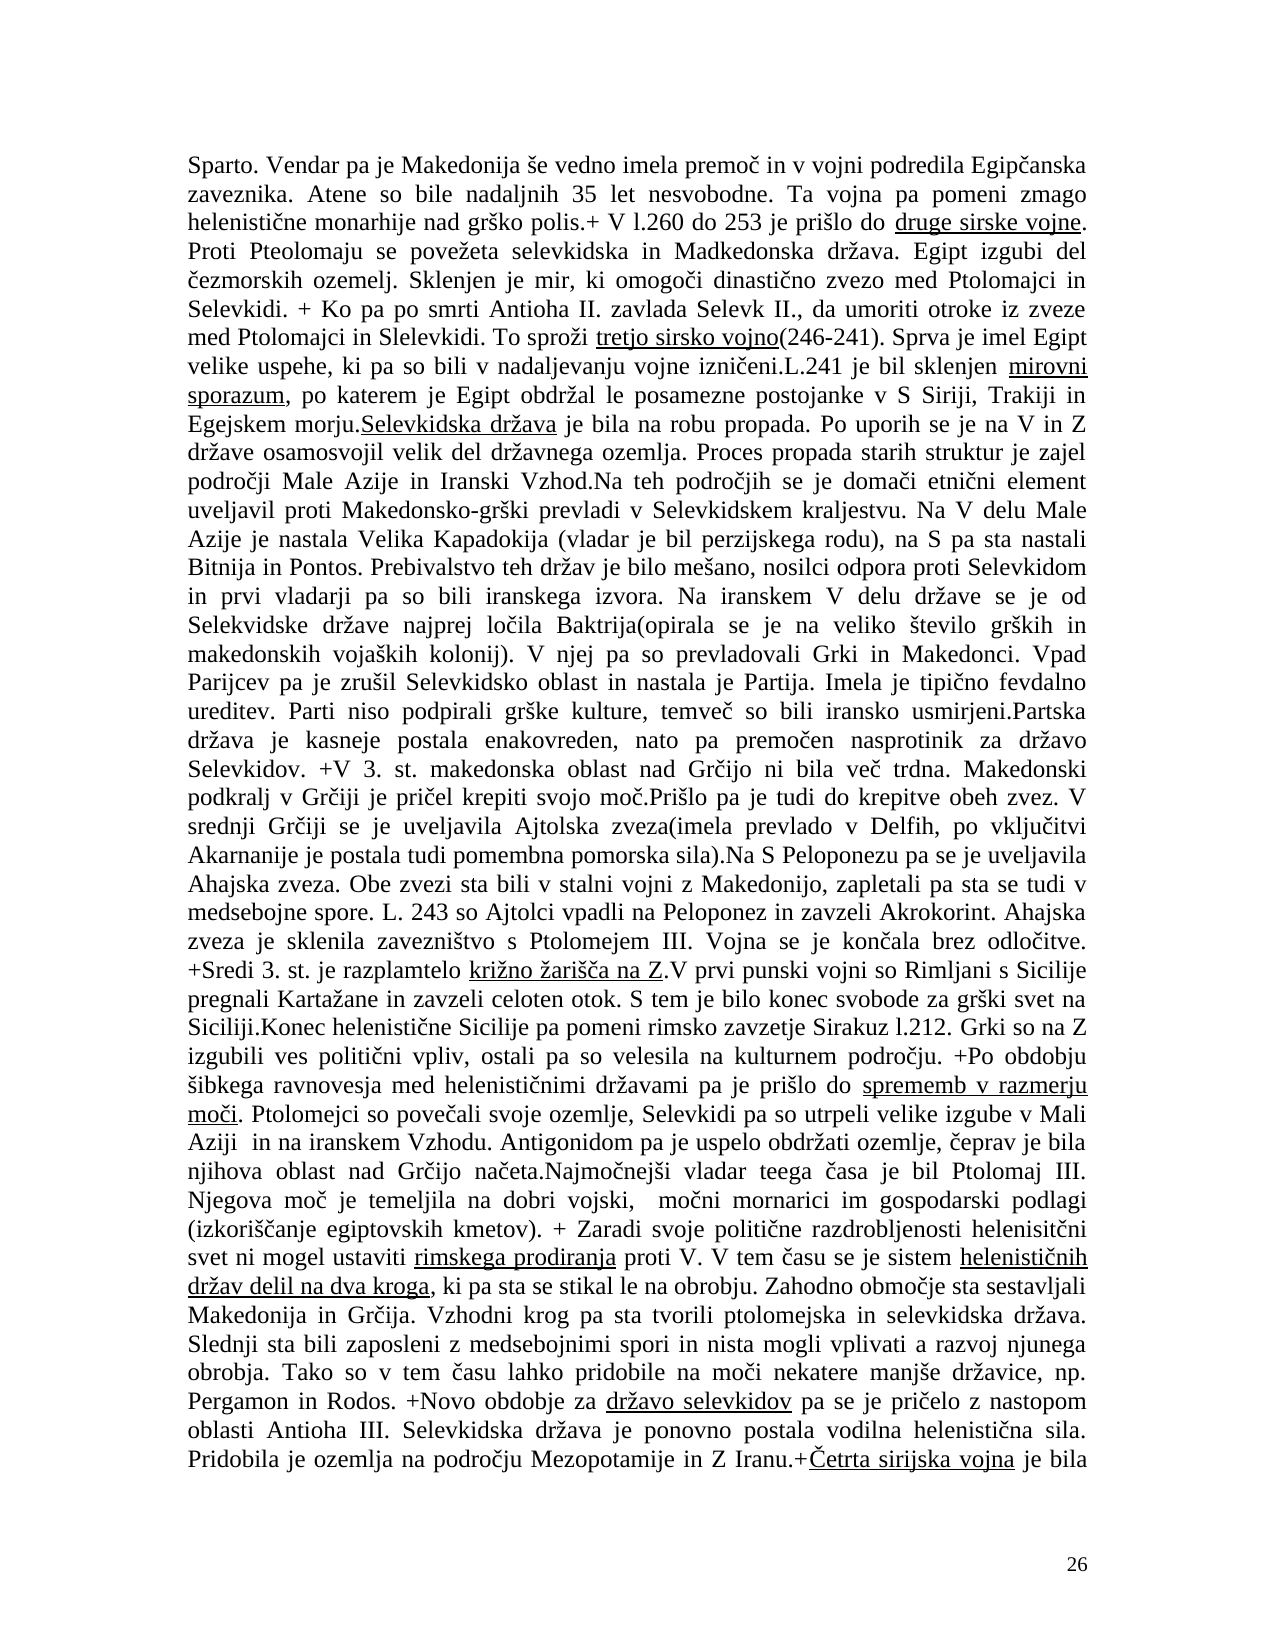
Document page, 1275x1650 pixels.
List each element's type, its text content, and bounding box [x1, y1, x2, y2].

text Sparto. Vendar pa je Makedonija še vedno imela premoč in v vojni podredila Egipčanska zaveznika. Atene so bile nadaljnih 35 let nesvobodne. Ta vojna pa pomeni zmago helenistične monarhije nad grško polis.+ V l.260 do 253 je prišlo do druge sirske vojne. Proti Pteolomaju se povežeta selevkidska in Madkedonska država. Egipt izgubi del čezmorskih ozemelj. Sklenjen je mir, ki omogoči dinastično zvezo med Ptolomajci in Selevkidi. + Ko pa po smrti Antioha II. zavlada Selevk II., da umoriti otroke iz zveze med Ptolomajci in Slelevkidi. To sproži tretjo sirsko vojno(246-241). Sprva je imel Egipt velike uspehe, ki pa so bili v nadaljevanju vojne izničeni.L.241 je bil sklenjen mirovni sporazum, po katerem je Egipt obdržal le posamezne postojanke v S Siriji, Trakiji in Egejskem morju.Selevkidska država je bila na robu propada. Po uporih se je na V in Z države osamosvojil velik del državnega ozemlja. Proces propada starih struktur je zajel področji Male Azije in Iranski Vzhod.Na teh področjih se je domači etnični element uveljavil proti Makedonsko-grški prevladi v Selevkidskem kraljestvu. Na V delu Male Azije je nastala Velika Kapadokija (vladar je bil perzijskega rodu), na S pa sta nastali Bitnija in Pontos. Prebivalstvo teh držav je bilo mešano, nosilci odpora proti Selevkidom in prvi vladarji pa so bili iranskega izvora. Na iranskem V delu države se je od Selekvidske države najprej ločila Baktrija(opirala se je na veliko število grških in makedonskih vojaških kolonij). V njej pa so prevladovali Grki in Makedonci. Vpad Parijcev pa je zrušil Selevkidsko oblast in nastala je Partija. Imela je tipično fevdalno ureditev. Parti niso podpirali grške kulture, temveč so bili iransko usmirjeni.Partska država je kasneje postala enakovreden, nato pa premočen nasprotinik za državo Selevkidov. +V 3. st. makedonska oblast nad Grčijo ni bila več trdna. Makedonski podkralj v Grčiji je pričel krepiti svojo moč.Prišlo pa je tudi do krepitve obeh zvez. V srednji Grčiji se je uveljavila Ajtolska zveza(imela prevlado v Delfih, po vključitvi Akarnanije je postala tudi pomembna pomorska sila).Na S Peloponezu pa se je uveljavila Ahajska zveza. Obe zvezi sta bili v stalni vojni z Makedonijo, zapletali pa sta se tudi v medsebojne spore. L. 243 so Ajtolci vpadli na Peloponez in zavzeli Akrokorint. Ahajska zveza je sklenila zavezništvo s Ptolomejem III. Vojna se je končala brez odločitve. +Sredi 3. st. je razplamtelo križno žarišča na Z.V prvi punski vojni so Rimljani s Sicilije pregnali Kartažane in zavzeli celoten otok. S tem je bilo konec svobode za grški svet na Siciliji.Konec helenistične Sicilije pa pomeni rimsko zavzetje Sirakuz l.212. Grki so na Z izgubili ves politični vpliv, ostali pa so velesila na kulturnem področju. +Po obdobju šibkega ravnovesja med helenističnimi državami pa je prišlo do sprememb v razmerju moči. Ptolomejci so povečali svoje ozemlje, Selevkidi pa so utrpeli velike izgube v Mali Aziji in na iranskem Vzhodu. Antigonidom pa je uspelo obdržati ozemlje, čeprav je bila njihova oblast nad Grčijo načeta.Najmočnejši vladar teega časa je bil Ptolomaj III. Njegova moč je temeljila na dobri vojski, močni mornarici im gospodarski podlagi (izkoriščanje egiptovskih kmetov). + Zaradi svoje politične razdrobljenosti helenisitčni svet ni mogel ustaviti rimskega prodiranja proti V. V tem času se je sistem helenističnih držav delil na dva kroga, ki pa sta se stikal le na obrobju. Zahodno območje sta sestavljali Makedonija in Grčija. Vzhodni krog pa sta tvorili ptolomejska in selevkidska država. Slednji sta bili zaposleni z medsebojnimi spori in nista mogli vplivati a razvoj njunega obrobja. Tako so v tem času lahko pridobile na moči nekatere manjše državice, np. Pergamon in Rodos. +Novo obdobje za državo selevkidov pa se je pričelo z nastopom oblasti Antioha III. Selevkidska država je ponovno postala vodilna helenistična sila. Pridobila je ozemlja na področju Mezopotamije in Z Iranu.+Četrta sirijska vojna je bila [187, 150, 1087, 1472]
